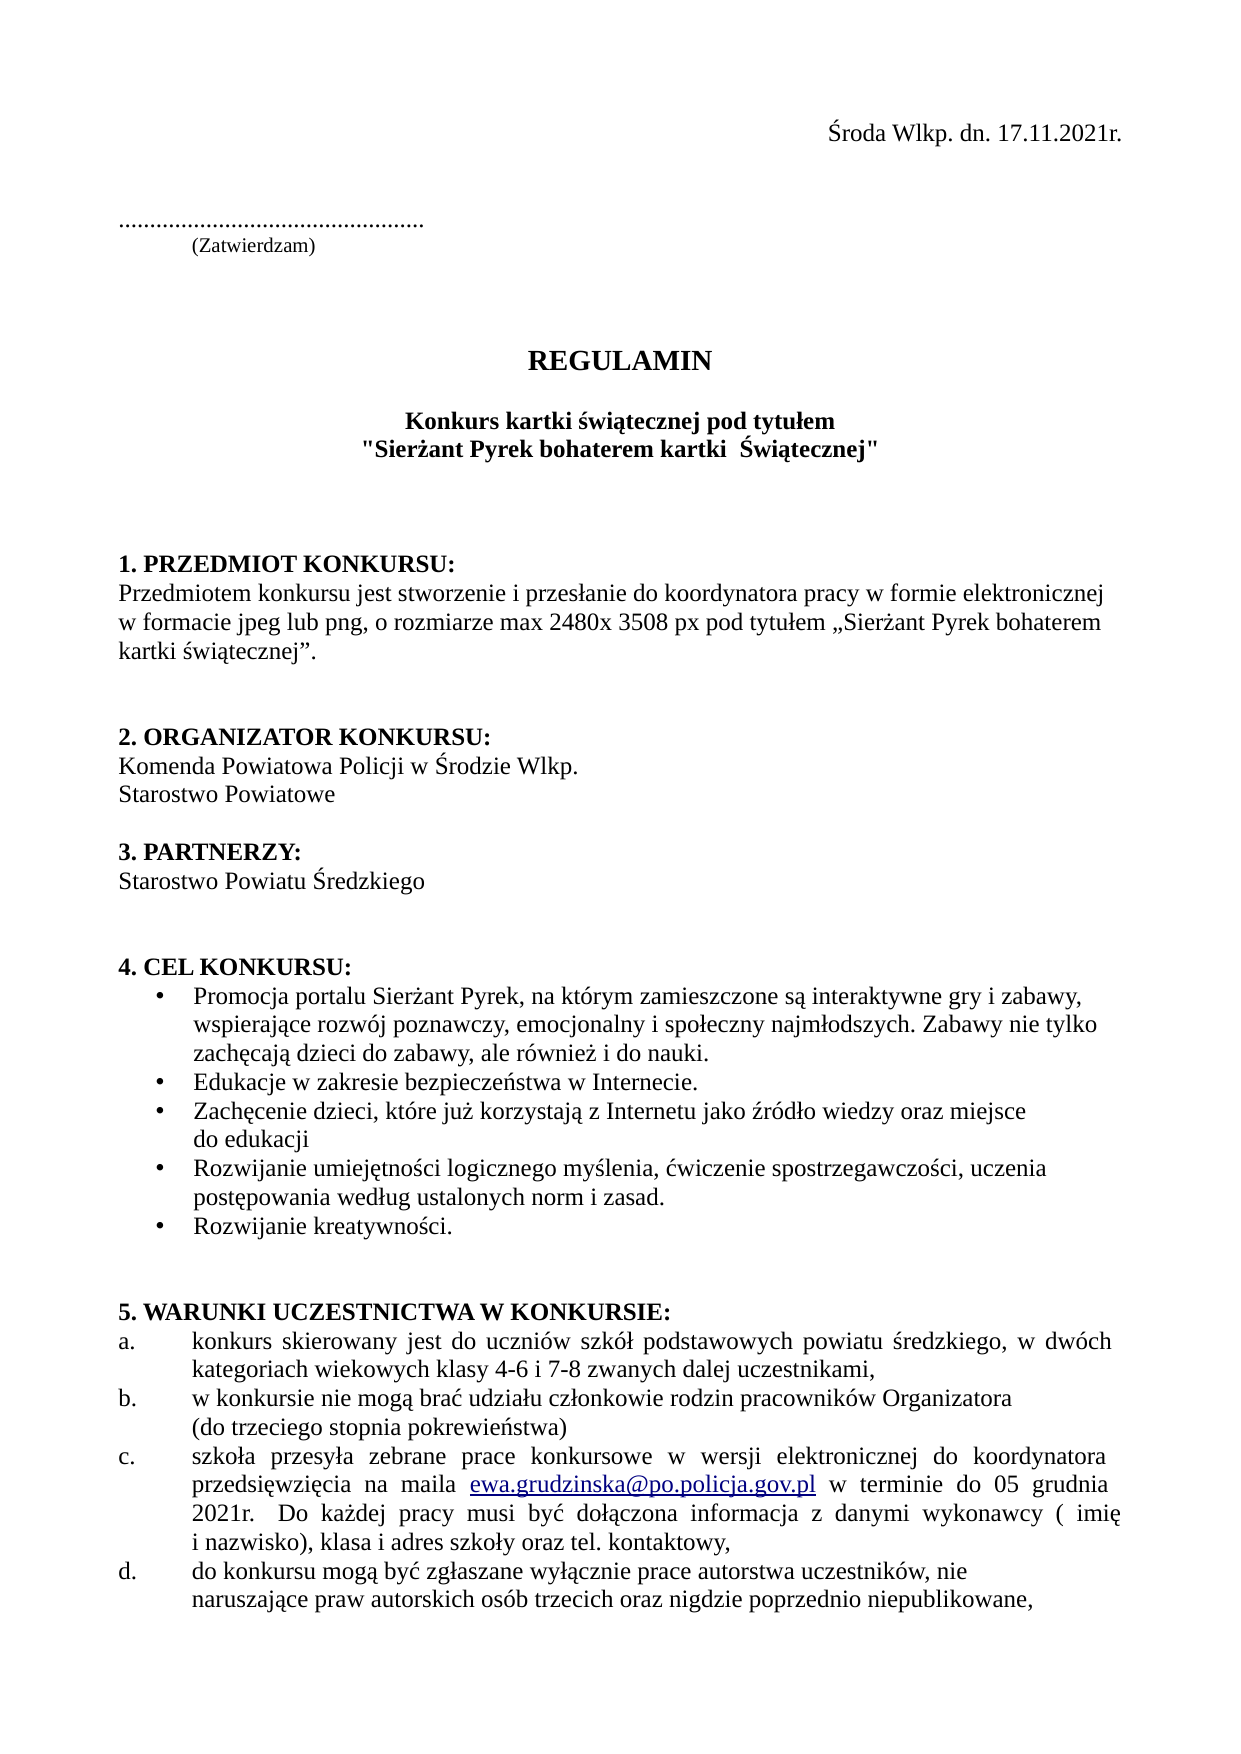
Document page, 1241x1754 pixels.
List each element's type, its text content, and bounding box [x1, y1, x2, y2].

text ................................................. [118, 204, 1122, 233]
list Zachęcenie dzieci, które już korzystają z Internetu jako źródło wiedzy oraz miejsce do edukacji [156, 1096, 1122, 1153]
text 2. ORGANIZATOR KONKURSU: [118, 722, 1122, 751]
text (Zatwierdzam) [118, 233, 1122, 257]
text 1. PRZEDMIOT KONKURSU: [118, 549, 1122, 578]
text b. w konkursie nie mogą brać udziału członkowie rodzin pracowników Organizatora [118, 1383, 1122, 1412]
text d. do konkursu mogą być zgłaszane wyłącznie prace autorstwa uczestników, nie [118, 1556, 1122, 1584]
text (do trzeciego stopnia pokrewieństwa) [118, 1412, 1122, 1441]
list Promocja portalu Sierżant Pyrek, na którym zamieszczone są interaktywne gry i zabawy, wspierające rozwój poznawczy, emocjonalny i społeczny najmłodszych. Zabawy nie tylko zachęcają dzieci do zabawy, ale również i do nauki. [156, 981, 1122, 1067]
text "Sierżant Pyrek bohaterem kartki Świątecznej" [118, 434, 1122, 463]
list Rozwijanie umiejętności logicznego myślenia, ćwiczenie spostrzegawczości, uczenia postępowania według ustalonych norm i zasad. [156, 1153, 1122, 1211]
text Komenda Powiatowa Policji w Środzie Wlkp. [118, 751, 1122, 779]
text naruszające praw autorskich osób trzecich oraz nigdzie poprzednio niepublikowane, [118, 1584, 1122, 1613]
text Starostwo Powiatu Średzkiego [118, 866, 1122, 894]
text Starostwo Powiatowe [118, 779, 1122, 808]
text REGULAMIN [118, 343, 1122, 377]
text 4. CEL KONKURSU: [118, 952, 1122, 981]
text Przedmiotem konkursu jest stworzenie i przesłanie do koordynatora pracy w formie elektronicznej w formacie jpeg lub png, o rozmiarze max 2480x 3508 px pod tytułem „Sierżant Pyrek bohaterem kartki świątecznej”. [118, 578, 1122, 664]
list Edukacje w zakresie bezpieczeństwa w Internecie. [156, 1067, 1122, 1096]
text 3. PARTNERZY: [118, 837, 1122, 866]
text 5. WARUNKI UCZESTNICTWA W KONKURSIE: [118, 1297, 1122, 1326]
text Konkurs kartki świątecznej pod tytułem [118, 406, 1122, 434]
text a. konkurs skierowany jest do uczniów szkół podstawowych powiatu średzkiego, w dwóch kategoriach wiekowych klasy 4-6 i 7-8 zwanych dalej uczestnikami, [118, 1326, 1122, 1383]
text Środa Wlkp. dn. 17.11.2021r. [118, 118, 1122, 147]
text c. szkoła przesyła zebrane prace konkursowe w wersji elektronicznej do koordynatora przedsięwzięcia na maila ewa.grudzinska@po.policja.gov.pl w terminie do 05 grudnia 2021r. Do każdej pracy musi być dołączona informacja z danymi wykonawcy ( imię i nazwisko), klasa i adres szkoły oraz tel. kontaktowy, [118, 1441, 1122, 1556]
list Rozwijanie kreatywności. [156, 1211, 1122, 1239]
